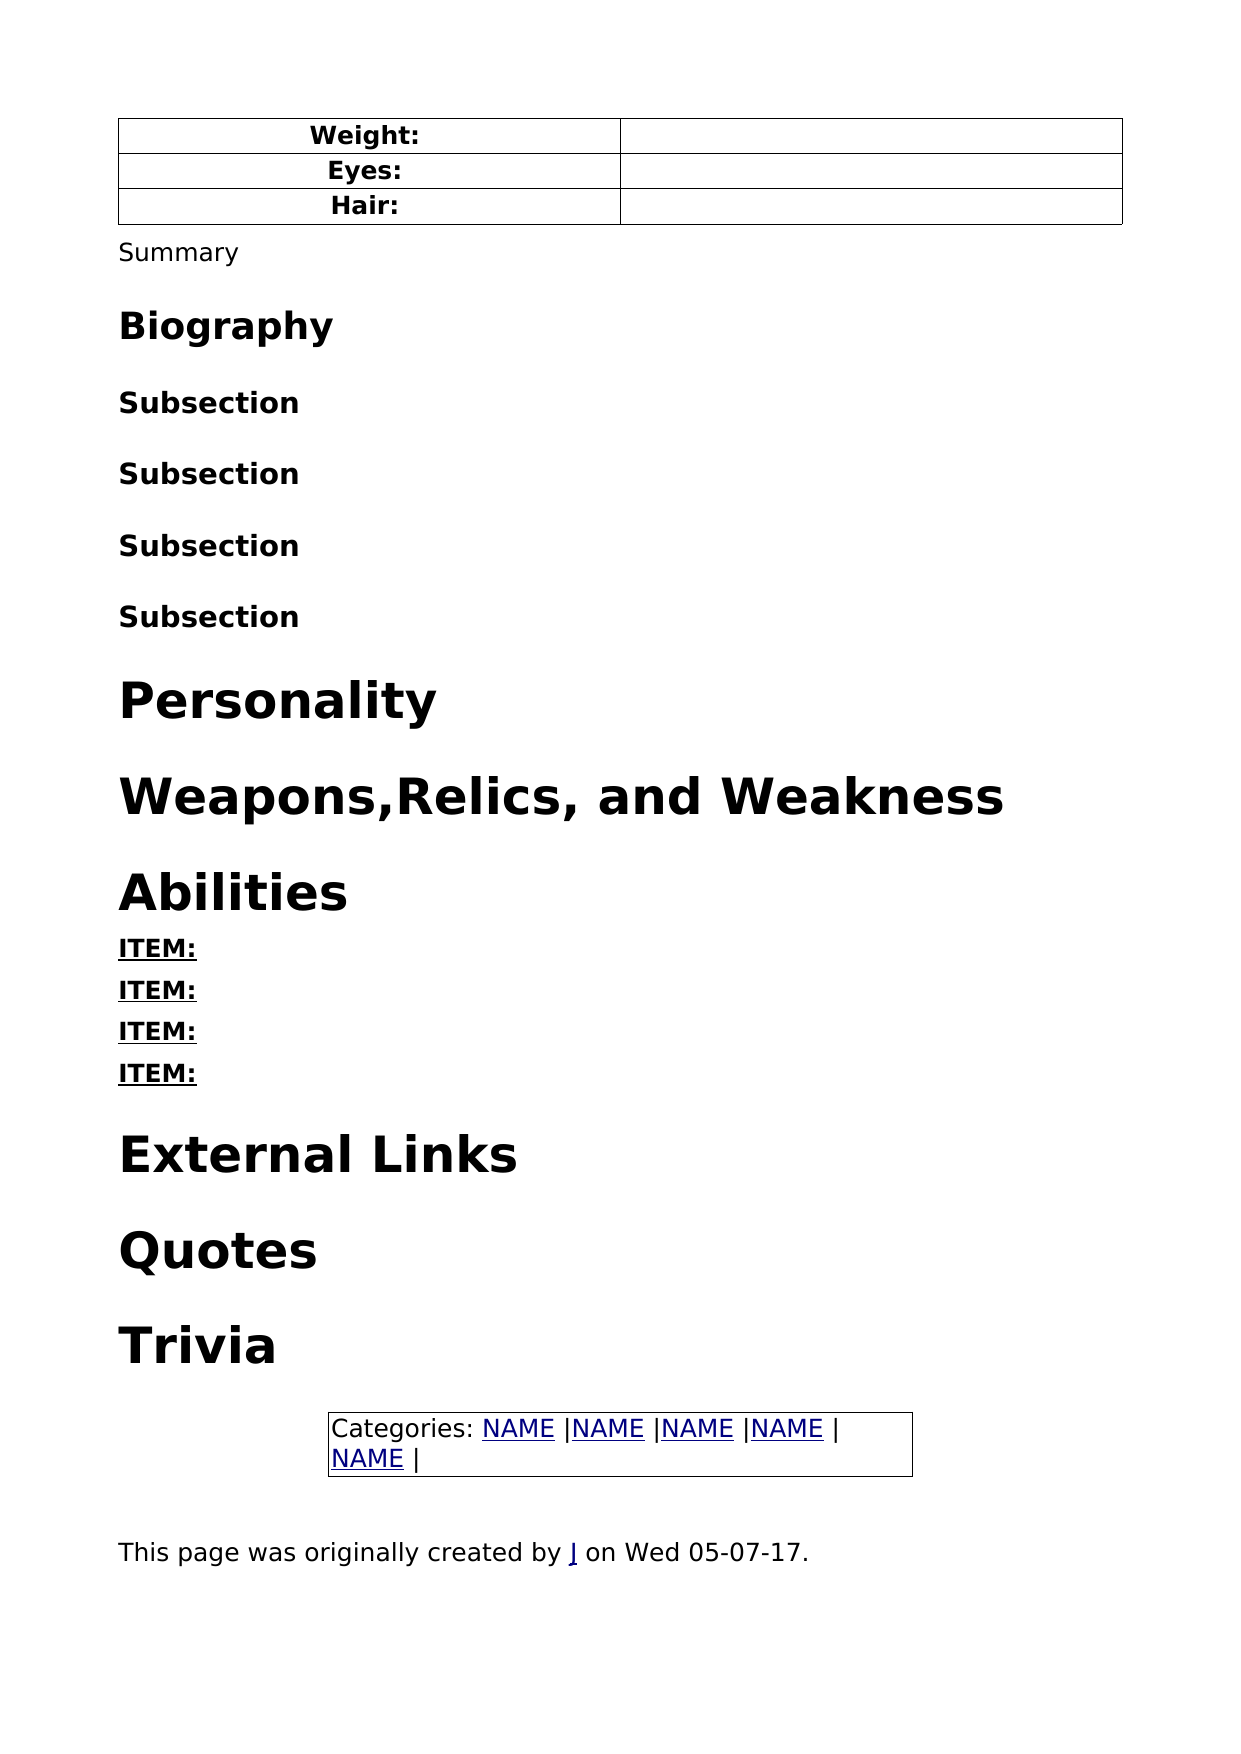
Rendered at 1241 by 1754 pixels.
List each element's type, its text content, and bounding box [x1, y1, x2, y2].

table_header Categories: NAME |NAME |NAME |NAME |NAME | [329, 1413, 912, 1476]
subtitle Subsection [118, 458, 1122, 492]
text ITEM: [118, 976, 1122, 1005]
table_cell [621, 119, 1122, 153]
table_cell [621, 189, 1122, 223]
subtitle External Links [118, 1126, 1122, 1184]
table_cell Eyes: [119, 154, 620, 188]
text ITEM: [118, 1059, 1122, 1088]
text Summary [118, 238, 1122, 267]
subtitle Trivia [118, 1317, 1122, 1376]
table_cell Hair: [119, 189, 620, 223]
subtitle Personality [118, 672, 1122, 730]
text This page was originally created by J on Wed 05-07-17. [118, 1538, 1122, 1568]
subtitle Subsection [118, 529, 1122, 563]
subtitle Abilities [118, 863, 1122, 922]
subtitle Biography [118, 305, 1122, 349]
subtitle Subsection [118, 601, 1122, 634]
text ITEM: [118, 1017, 1122, 1047]
subtitle Quotes [118, 1222, 1122, 1280]
subtitle Weapons,Relics, and Weakness [118, 768, 1122, 826]
subtitle Subsection [118, 386, 1122, 420]
table_cell [621, 154, 1122, 188]
table_cell Weight: [119, 119, 620, 153]
text ITEM: [118, 934, 1122, 963]
